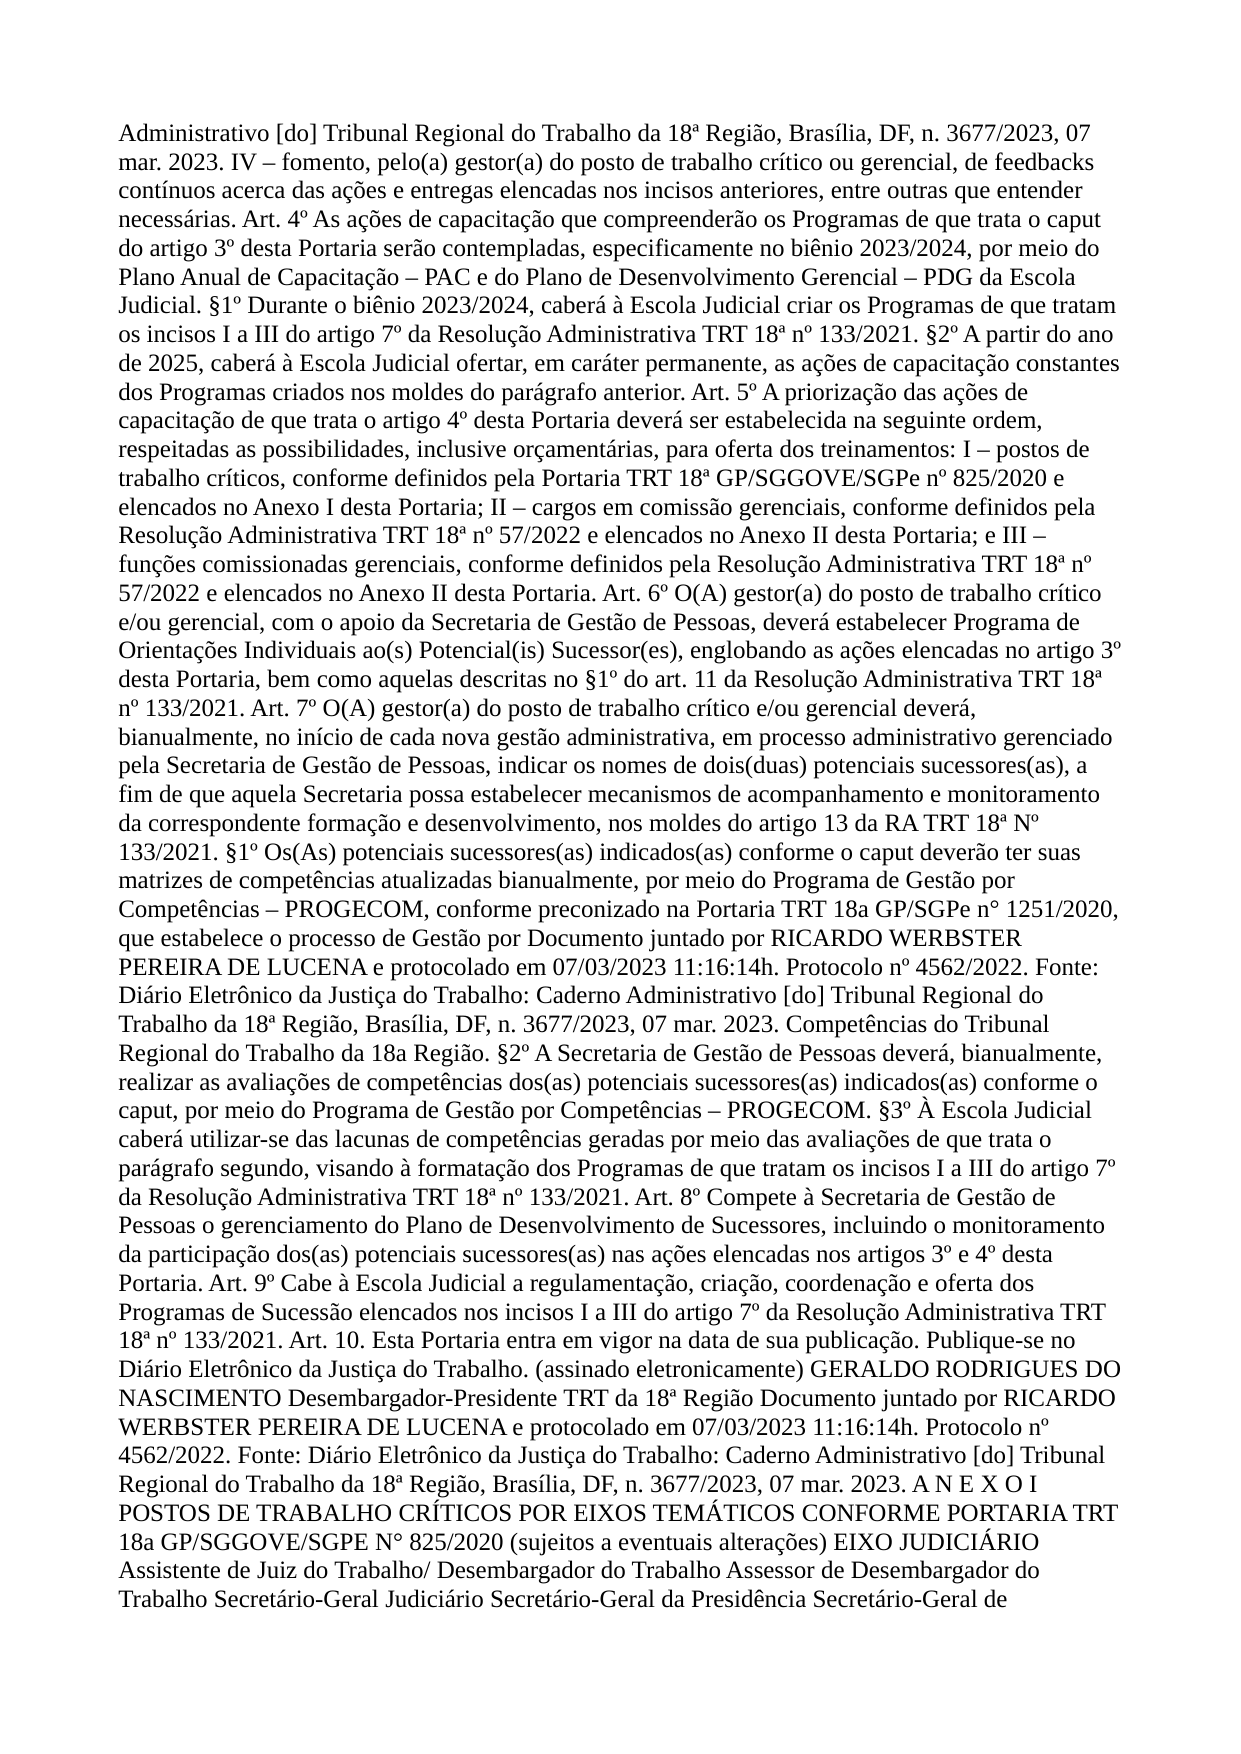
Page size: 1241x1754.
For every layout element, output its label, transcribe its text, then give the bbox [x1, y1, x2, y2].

text Administrativo [do] Tribunal Regional do Trabalho da 18ª Região, Brasília, DF, n. 3677/2023, 07 mar. 2023. IV – fomento, pelo(a) gestor(a) do posto de trabalho crítico ou gerencial, de feedbacks contínuos acerca das ações e entregas elencadas nos incisos anteriores, entre outras que entender necessárias. Art. 4º As ações de capacitação que compreenderão os Programas de que trata o caput do artigo 3º desta Portaria serão contempladas, especificamente no biênio 2023/2024, por meio do Plano Anual de Capacitação – PAC e do Plano de Desenvolvimento Gerencial – PDG da Escola Judicial. §1º Durante o biênio 2023/2024, caberá à Escola Judicial criar os Programas de que tratam os incisos I a III do artigo 7º da Resolução Administrativa TRT 18ª nº 133/2021. §2º A partir do ano de 2025, caberá à Escola Judicial ofertar, em caráter permanente, as ações de capacitação constantes dos Programas criados nos moldes do parágrafo anterior. Art. 5º A priorização das ações de capacitação de que trata o artigo 4º desta Portaria deverá ser estabelecida na seguinte ordem, respeitadas as possibilidades, inclusive orçamentárias, para oferta dos treinamentos: I – postos de trabalho críticos, conforme definidos pela Portaria TRT 18ª GP/SGGOVE/SGPe nº 825/2020 e elencados no Anexo I desta Portaria; II – cargos em comissão gerenciais, conforme definidos pela Resolução Administrativa TRT 18ª nº 57/2022 e elencados no Anexo II desta Portaria; e III – funções comissionadas gerenciais, conforme definidos pela Resolução Administrativa TRT 18ª nº 57/2022 e elencados no Anexo II desta Portaria. Art. 6º O(A) gestor(a) do posto de trabalho crítico e/ou gerencial, com o apoio da Secretaria de Gestão de Pessoas, deverá estabelecer Programa de Orientações Individuais ao(s) Potencial(is) Sucessor(es), englobando as ações elencadas no artigo 3º desta Portaria, bem como aquelas descritas no §1º do art. 11 da Resolução Administrativa TRT 18ª nº 133/2021. Art. 7º O(A) gestor(a) do posto de trabalho crítico e/ou gerencial deverá, bianualmente, no início de cada nova gestão administrativa, em processo administrativo gerenciado pela Secretaria de Gestão de Pessoas, indicar os nomes de dois(duas) potenciais sucessores(as), a fim de que aquela Secretaria possa estabelecer mecanismos de acompanhamento e monitoramento da correspondente formação e desenvolvimento, nos moldes do artigo 13 da RA TRT 18ª Nº 133/2021. §1º Os(As) potenciais sucessores(as) indicados(as) conforme o caput deverão ter suas matrizes de competências atualizadas bianualmente, por meio do Programa de Gestão por Competências – PROGECOM, conforme preconizado na Portaria TRT 18a GP/SGPe n° 1251/2020, que estabelece o processo de Gestão por Documento juntado por RICARDO WERBSTER PEREIRA DE LUCENA e protocolado em 07/03/2023 11:16:14h. Protocolo nº 4562/2022. Fonte: Diário Eletrônico da Justiça do Trabalho: Caderno Administrativo [do] Tribunal Regional do Trabalho da 18ª Região, Brasília, DF, n. 3677/2023, 07 mar. 2023. Competências do Tribunal Regional do Trabalho da 18a Região. §2º A Secretaria de Gestão de Pessoas deverá, bianualmente, realizar as avaliações de competências dos(as) potenciais sucessores(as) indicados(as) conforme o caput, por meio do Programa de Gestão por Competências – PROGECOM. §3º À Escola Judicial caberá utilizar-se das lacunas de competências geradas por meio das avaliações de que trata o parágrafo segundo, visando à formatação dos Programas de que tratam os incisos I a III do artigo 7º da Resolução Administrativa TRT 18ª nº 133/2021. Art. 8º Compete à Secretaria de Gestão de Pessoas o gerenciamento do Plano de Desenvolvimento de Sucessores, incluindo o monitoramento da participação dos(as) potenciais sucessores(as) nas ações elencadas nos artigos 3º e 4º desta Portaria. Art. 9º Cabe à Escola Judicial a regulamentação, criação, coordenação e oferta dos Programas de Sucessão elencados nos incisos I a III do artigo 7º da Resolução Administrativa TRT 18ª nº 133/2021. Art. 10. Esta Portaria entra em vigor na data de sua publicação. Publique-se no Diário Eletrônico da Justiça do Trabalho. (assinado eletronicamente) GERALDO RODRIGUES DO NASCIMENTO Desembargador-Presidente TRT da 18ª Região Documento juntado por RICARDO WERBSTER PEREIRA DE LUCENA e protocolado em 07/03/2023 11:16:14h. Protocolo nº 4562/2022. Fonte: Diário Eletrônico da Justiça do Trabalho: Caderno Administrativo [do] Tribunal Regional do Trabalho da 18ª Região, Brasília, DF, n. 3677/2023, 07 mar. 2023. A N E X O I POSTOS DE TRABALHO CRÍTICOS POR EIXOS TEMÁTICOS CONFORME PORTARIA TRT 18a GP/SGGOVE/SGPE N° 825/2020 (sujeitos a eventuais alterações) EIXO JUDICIÁRIO Assistente de Juiz do Trabalho/ Desembargador do Trabalho Assessor de Desembargador do Trabalho Secretário-Geral Judiciário Secretário-Geral da Presidência Secretário-Geral de [118, 118, 1122, 1613]
